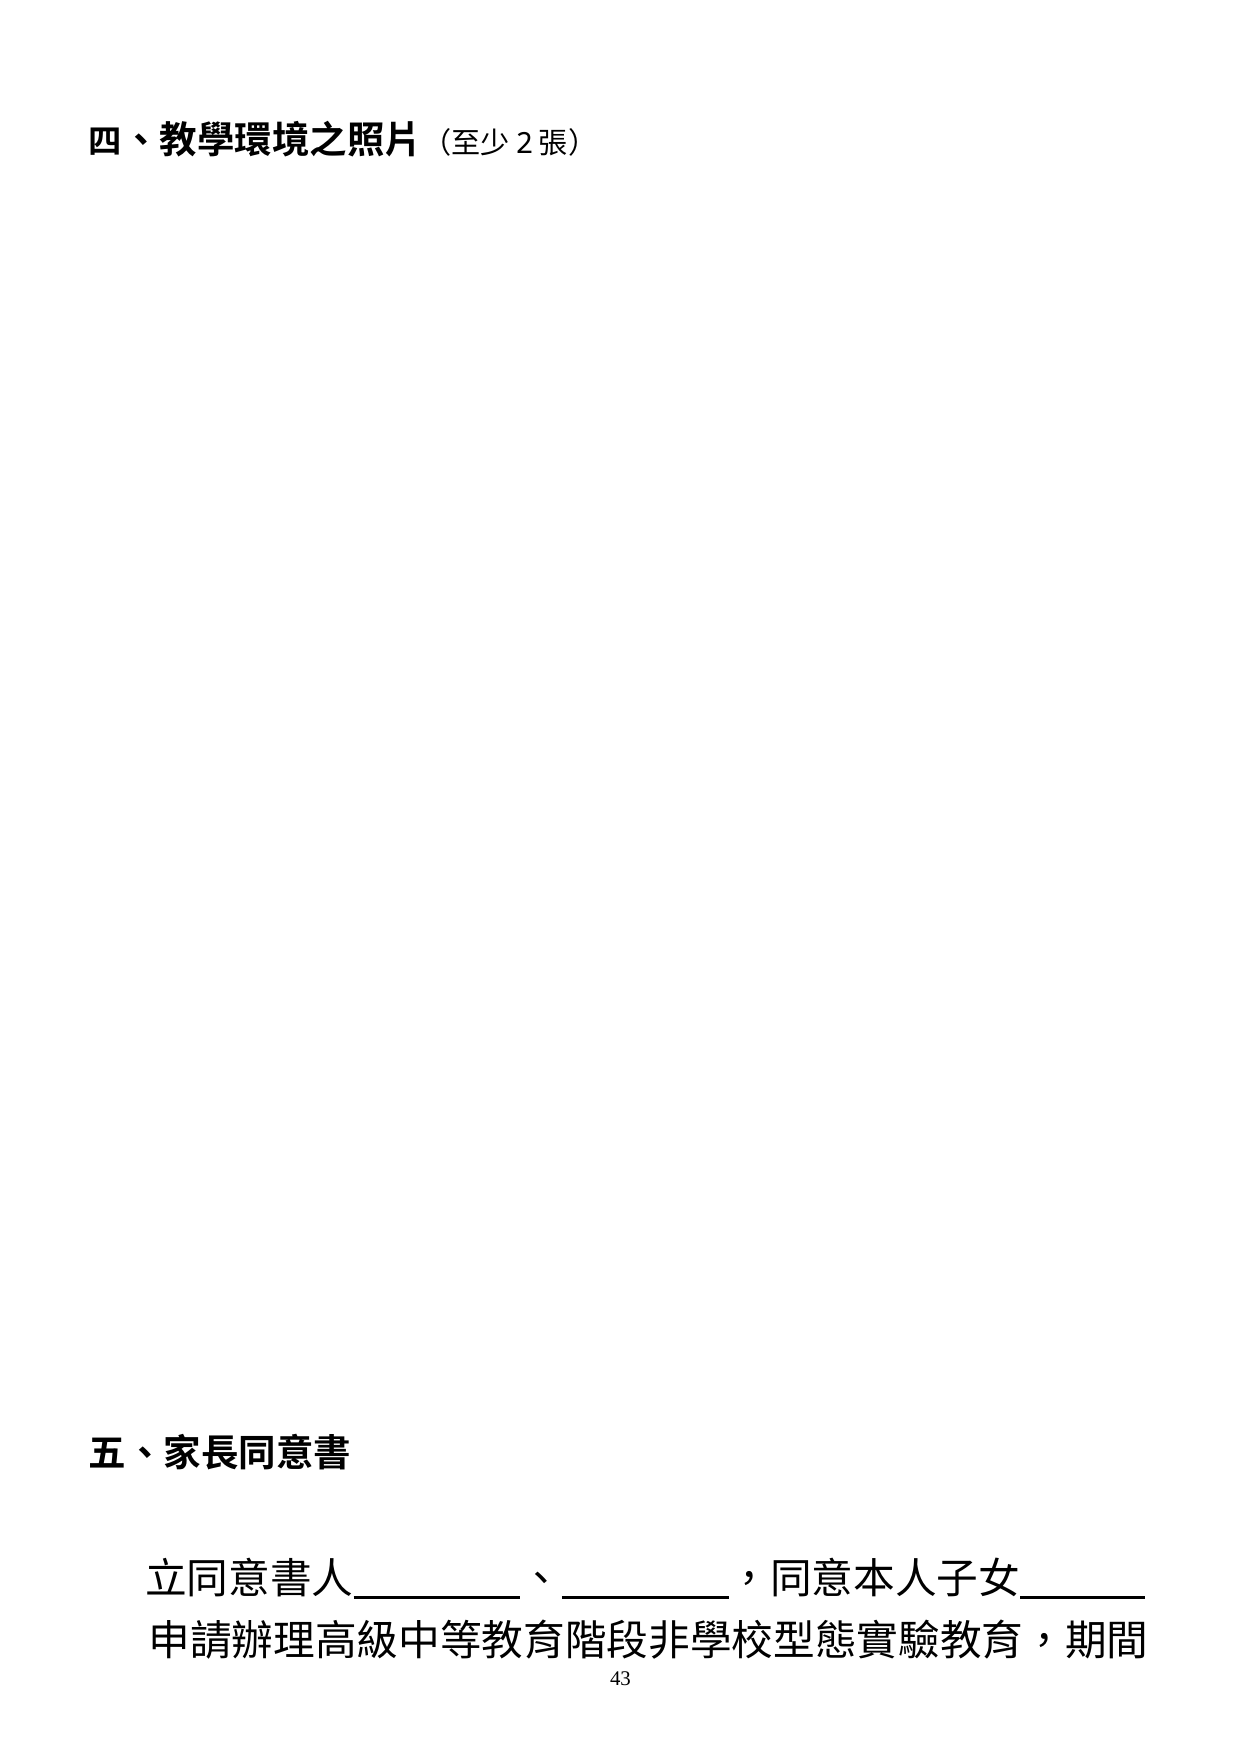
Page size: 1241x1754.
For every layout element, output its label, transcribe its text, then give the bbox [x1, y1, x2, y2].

text 四、教學環境之照片（至少2張） [89, 96, 1152, 158]
text 立同意書人 、 ，同意本人子女 申請辦理高級中等教育階段非學校型態實驗教育，期間 [145, 1533, 1152, 1658]
text 五、家長同意書 [89, 1408, 1152, 1471]
